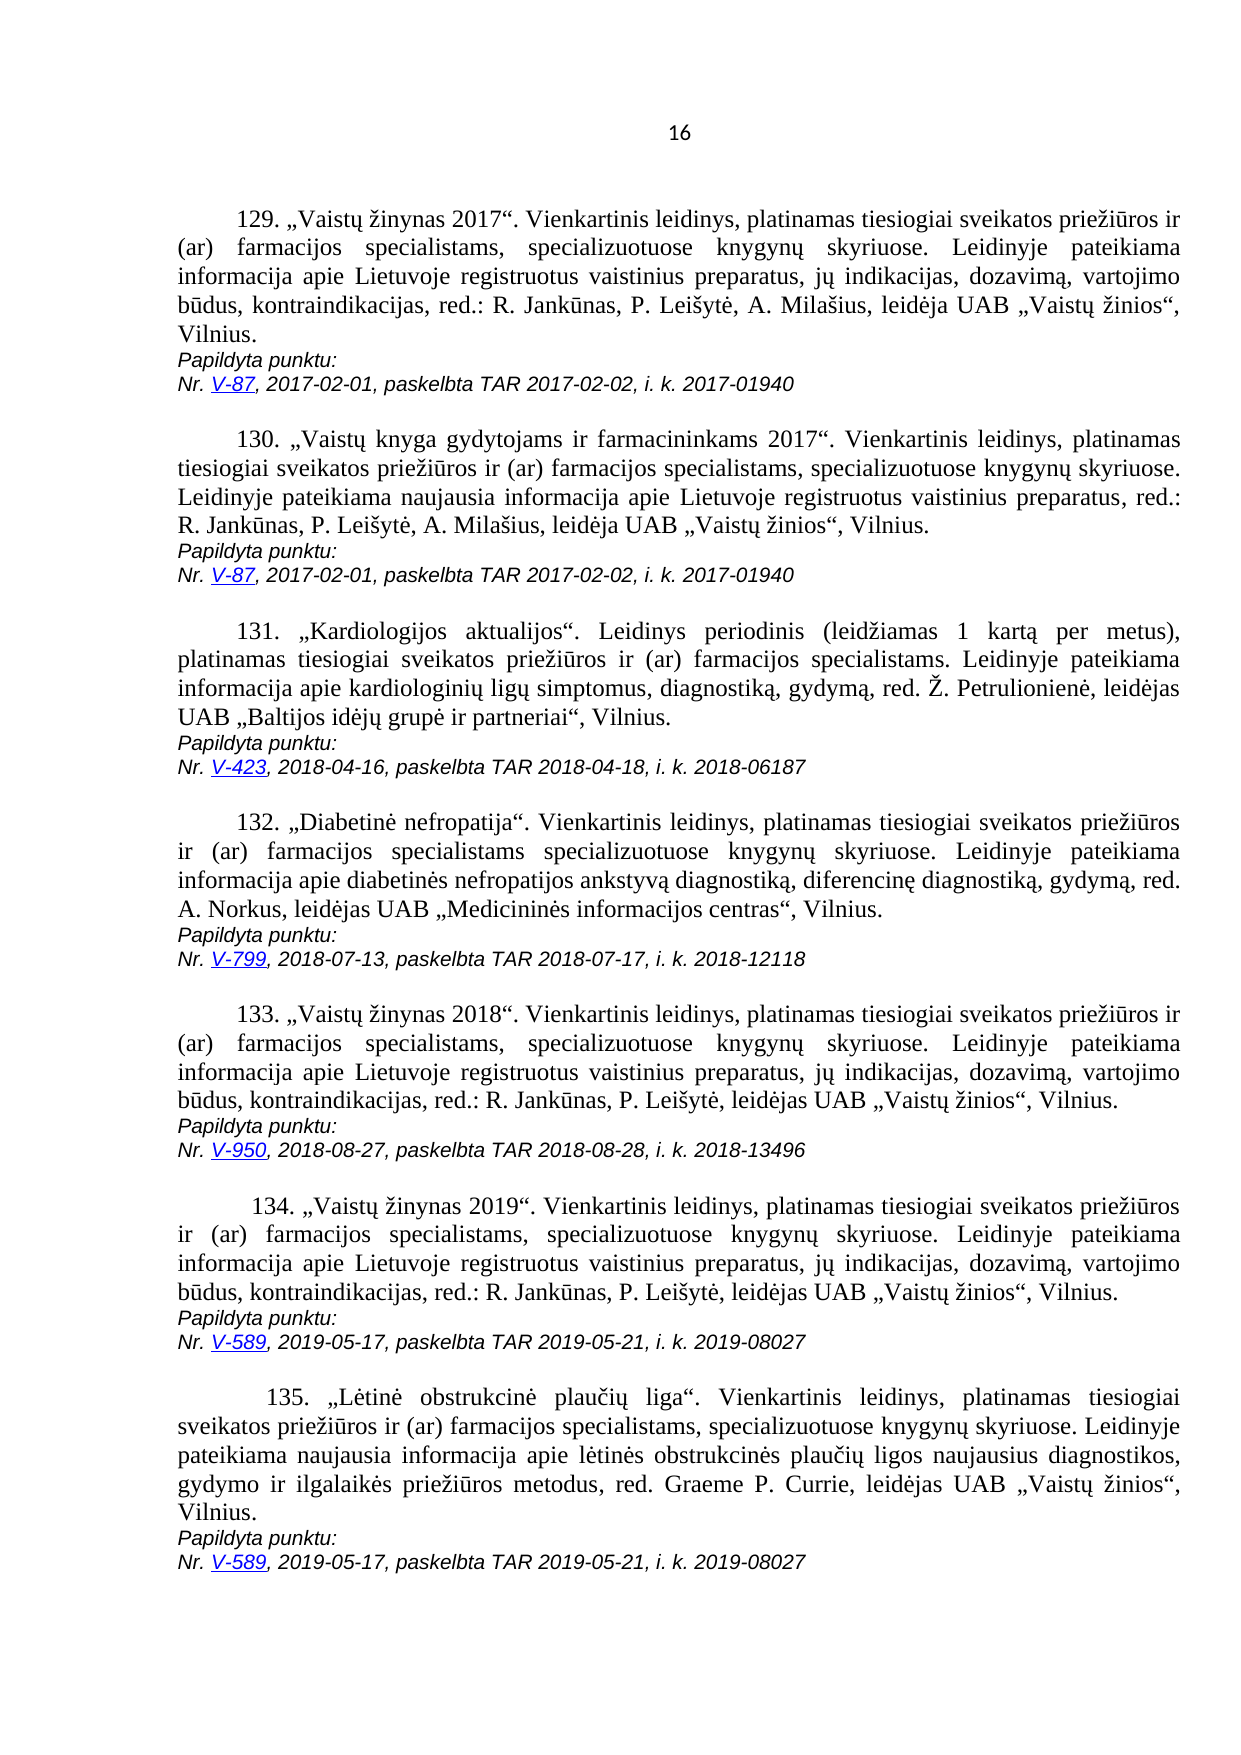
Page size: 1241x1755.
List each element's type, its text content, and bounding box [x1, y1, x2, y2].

text Nr. V-589, 2019-05-17, paskelbta TAR 2019-05-21, i. k. 2019-08027 [177, 1330, 1181, 1354]
text Papildyta punktu: [177, 731, 1181, 755]
text Nr. V-87, 2017-02-01, paskelbta TAR 2017-02-02, i. k. 2017-01940 [177, 563, 1181, 587]
text Nr. V-423, 2018-04-16, paskelbta TAR 2018-04-18, i. k. 2018-06187 [177, 755, 1181, 779]
text 130. „Vaistų knyga gydytojams ir farmacininkams 2017“. Vienkartinis leidinys, platinamas tiesiogiai sveikatos priežiūros ir (ar) farmacijos specialistams, specializuotuose knygynų skyriuose. Leidinyje pateikiama naujausia informacija apie Lietuvoje registruotus vaistinius preparatus, red.: R. Jankūnas, P. Leišytė, A. Milašius, leidėja UAB „Vaistų žinios“, Vilnius. [177, 424, 1181, 539]
text 132. „Diabetinė nefropatija“. Vienkartinis leidinys, platinamas tiesiogiai sveikatos priežiūros ir (ar) farmacijos specialistams specializuotuose knygynų skyriuose. Leidinyje pateikiama informacija apie diabetinės nefropatijos ankstyvą diagnostiką, diferencinę diagnostiką, gydymą, red. A. Norkus, leidėjas UAB „Medicininės informacijos centras“, Vilnius. [177, 807, 1181, 922]
text Papildyta punktu: [177, 347, 1181, 371]
text Nr. V-950, 2018-08-27, paskelbta TAR 2018-08-28, i. k. 2018-13496 [177, 1138, 1181, 1162]
text Papildyta punktu: [177, 539, 1181, 563]
text 129. „Vaistų žinynas 2017“. Vienkartinis leidinys, platinamas tiesiogiai sveikatos priežiūros ir (ar) farmacijos specialistams, specializuotuose knygynų skyriuose. Leidinyje pateikiama informacija apie Lietuvoje registruotus vaistinius preparatus, jų indikacijas, dozavimą, vartojimo būdus, kontraindikacijas, red.: R. Jankūnas, P. Leišytė, A. Milašius, leidėja UAB „Vaistų žinios“, Vilnius. [177, 204, 1181, 347]
text Papildyta punktu: [177, 1114, 1181, 1138]
text 135. „Lėtinė obstrukcinė plaučių liga“. Vienkartinis leidinys, platinamas tiesiogiai sveikatos priežiūros ir (ar) farmacijos specialistams, specializuotuose knygynų skyriuose. Leidinyje pateikiama naujausia informacija apie lėtinės obstrukcinės plaučių ligos naujausius diagnostikos, gydymo ir ilgalaikės priežiūros metodus, red. Graeme P. Currie, leidėjas UAB „Vaistų žinios“, Vilnius. [177, 1382, 1181, 1526]
text Nr. V-87, 2017-02-01, paskelbta TAR 2017-02-02, i. k. 2017-01940 [177, 371, 1181, 395]
text 133. „Vaistų žinynas 2018“. Vienkartinis leidinys, platinamas tiesiogiai sveikatos priežiūros ir (ar) farmacijos specialistams, specializuotuose knygynų skyriuose. Leidinyje pateikiama informacija apie Lietuvoje registruotus vaistinius preparatus, jų indikacijas, dozavimą, vartojimo būdus, kontraindikacijas, red.: R. Jankūnas, P. Leišytė, leidėjas UAB „Vaistų žinios“, Vilnius. [177, 999, 1181, 1114]
text Nr. V-589, 2019-05-17, paskelbta TAR 2019-05-21, i. k. 2019-08027 [177, 1550, 1181, 1574]
text Papildyta punktu: [177, 922, 1181, 946]
text 134. „Vaistų žinynas 2019“. Vienkartinis leidinys, platinamas tiesiogiai sveikatos priežiūros ir (ar) farmacijos specialistams, specializuotuose knygynų skyriuose. Leidinyje pateikiama informacija apie Lietuvoje registruotus vaistinius preparatus, jų indikacijas, dozavimą, vartojimo būdus, kontraindikacijas, red.: R. Jankūnas, P. Leišytė, leidėjas UAB „Vaistų žinios“, Vilnius. [177, 1191, 1181, 1306]
text Papildyta punktu: [177, 1306, 1181, 1330]
text Papildyta punktu: [177, 1526, 1181, 1550]
text Nr. V-799, 2018-07-13, paskelbta TAR 2018-07-17, i. k. 2018-12118 [177, 946, 1181, 970]
text 131. „Kardiologijos aktualijos“. Leidinys periodinis (leidžiamas 1 kartą per metus), platinamas tiesiogiai sveikatos priežiūros ir (ar) farmacijos specialistams. Leidinyje pateikiama informacija apie kardiologinių ligų simptomus, diagnostiką, gydymą, red. Ž. Petrulionienė, leidėjas UAB „Baltijos idėjų grupė ir partneriai“, Vilnius. [177, 616, 1181, 731]
